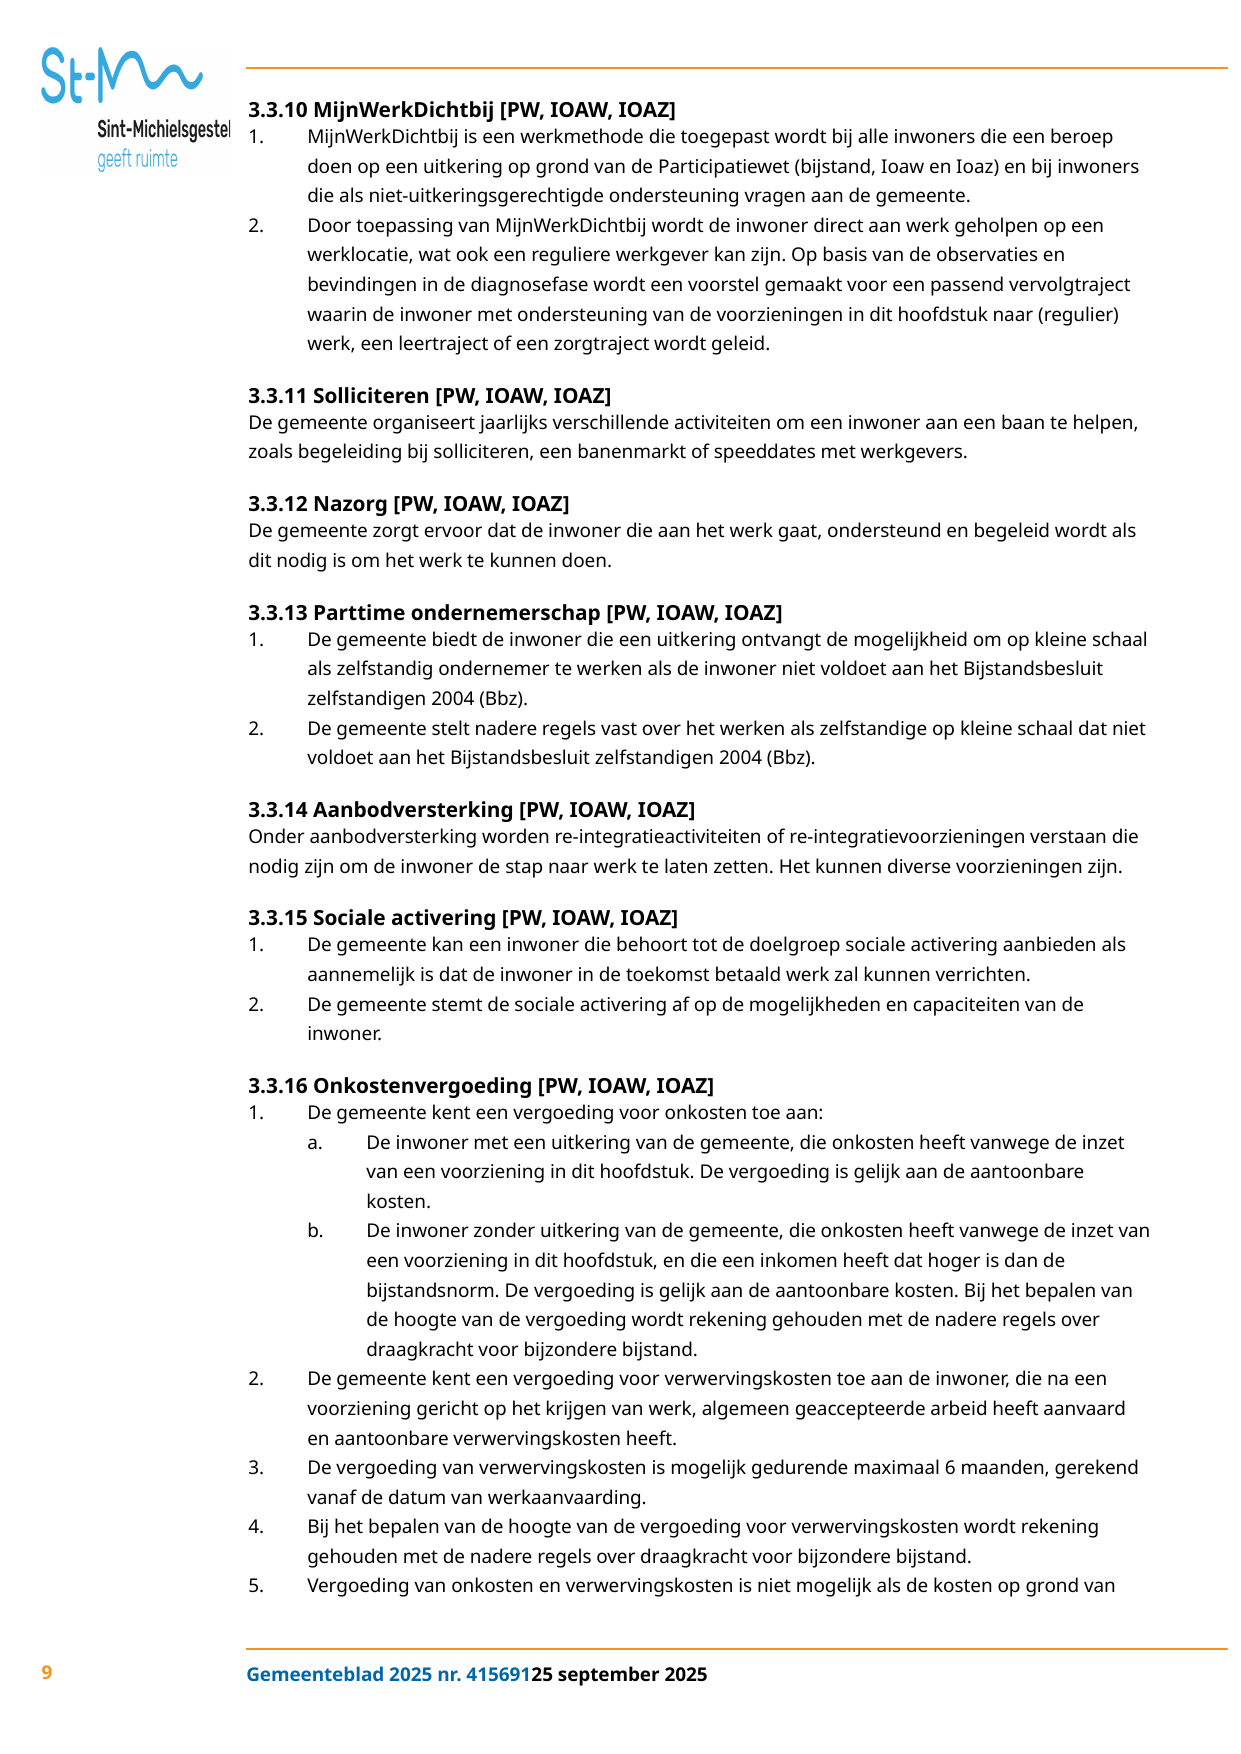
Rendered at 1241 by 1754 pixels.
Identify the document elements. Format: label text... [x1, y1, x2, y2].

text 3.3.16 Onkostenvergoeding [PW, IOAW, IOAZ] [248, 1071, 1152, 1099]
text 3.3.11 Solliciteren [PW, IOAW, IOAZ] [248, 381, 1152, 409]
list De gemeente stemt de sociale activering af op de mogelijkheden en capaciteiten van de inwoner. [248, 991, 1152, 1046]
list De gemeente kent een vergoeding voor onkosten toe aan: [248, 1099, 1152, 1125]
list De inwoner zonder uitkering van de gemeente, die onkosten heeft vanwege de inzet van een voorziening in dit hoofdstuk, en die een inkomen heeft dat hoger is dan de bijstandsnorm. De vergoeding is gelijk aan de aantoonbare kosten. Bij het bepalen van de hoogte van de vergoeding wordt rekening gehouden met de nadere regels over draagkracht voor bijzondere bijstand. [307, 1218, 1152, 1362]
text 3.3.15 Sociale activering [PW, IOAW, IOAZ] [248, 903, 1152, 932]
list De vergoeding van verwervingskosten is mogelijk gedurende maximaal 6 maanden, gerekend vanaf de datum van werkaanvaarding. [248, 1454, 1152, 1509]
list Door toepassing van MijnWerkDichtbij wordt de inwoner direct aan werk geholpen op een werklocatie, wat ook een reguliere werkgever kan zijn. Op basis van de observaties en bevindingen in de diagnosefase wordt een voorstel gemaakt voor een passend vervolgtraject waarin de inwoner met ondersteuning van de voorzieningen in dit hoofdstuk naar (regulier) werk, een leertraject of een zorgtraject wordt geleid. [248, 212, 1152, 356]
list Vergoeding van onkosten en verwervingskosten is niet mogelijk als de kosten op grond van [248, 1573, 1152, 1598]
text 3.3.13 Parttime ondernemerschap [PW, IOAW, IOAZ] [248, 598, 1152, 626]
text Onder aanbodversterking worden re-integratieactiviteiten of re-integratievoorzieningen verstaan die nodig zijn om de inwoner de stap naar werk te laten zetten. Het kunnen diverse voorzieningen zijn. [248, 823, 1152, 878]
list Bij het bepalen van de hoogte van de vergoeding voor verwervingskosten wordt rekening gehouden met de nadere regels over draagkracht voor bijzondere bijstand. [248, 1513, 1152, 1569]
list De gemeente biedt de inwoner die een uitkering ontvangt de mogelijkheid om op kleine schaal als zelfstandig ondernemer te werken als de inwoner niet voldoet aan het Bijstandsbesluit zelfstandigen 2004 (Bbz). [248, 626, 1152, 711]
list De gemeente stelt nadere regels vast over het werken als zelfstandige op kleine schaal dat niet voldoet aan het Bijstandsbesluit zelfstandigen 2004 (Bbz). [248, 715, 1152, 770]
list MijnWerkDichtbij is een werkmethode die toegepast wordt bij alle inwoners die een beroep doen op een uitkering op grond van de Participatiewet (bijstand, Ioaw en Ioaz) en bij inwoners die als niet-uitkeringsgerechtigde ondersteuning vragen aan de gemeente. [248, 123, 1152, 208]
text 3.3.12 Nazorg [PW, IOAW, IOAZ] [248, 489, 1152, 518]
picture [41, 47, 231, 172]
list De gemeente kan een inwoner die behoort tot de doelgroep sociale activering aanbieden als aannemelijk is dat de inwoner in de toekomst betaald werk zal kunnen verrichten. [248, 932, 1152, 987]
list De gemeente kent een vergoeding voor verwervingskosten toe aan de inwoner, die na een voorziening gericht op het krijgen van werk, algemeen geaccepteerde arbeid heeft aanvaard en aantoonbare verwervingskosten heeft. [248, 1366, 1152, 1450]
text 3.3.14 Aanbodversterking [PW, IOAW, IOAZ] [248, 795, 1152, 823]
text 3.3.10 MijnWerkDichtbij [PW, IOAW, IOAZ] [248, 95, 1152, 123]
text De gemeente zorgt ervoor dat de inwoner die aan het werk gaat, ondersteund en begeleid wordt als dit nodig is om het werk te kunnen doen. [248, 518, 1152, 573]
list De inwoner met een uitkering van de gemeente, die onkosten heeft vanwege de inzet van een voorziening in dit hoofdstuk. De vergoeding is gelijk aan de aantoonbare kosten. [307, 1129, 1152, 1214]
text De gemeente organiseert jaarlijks verschillende activiteiten om een inwoner aan een baan te helpen, zoals begeleiding bij solliciteren, een banenmarkt of speeddates met werkgevers. [248, 409, 1152, 464]
